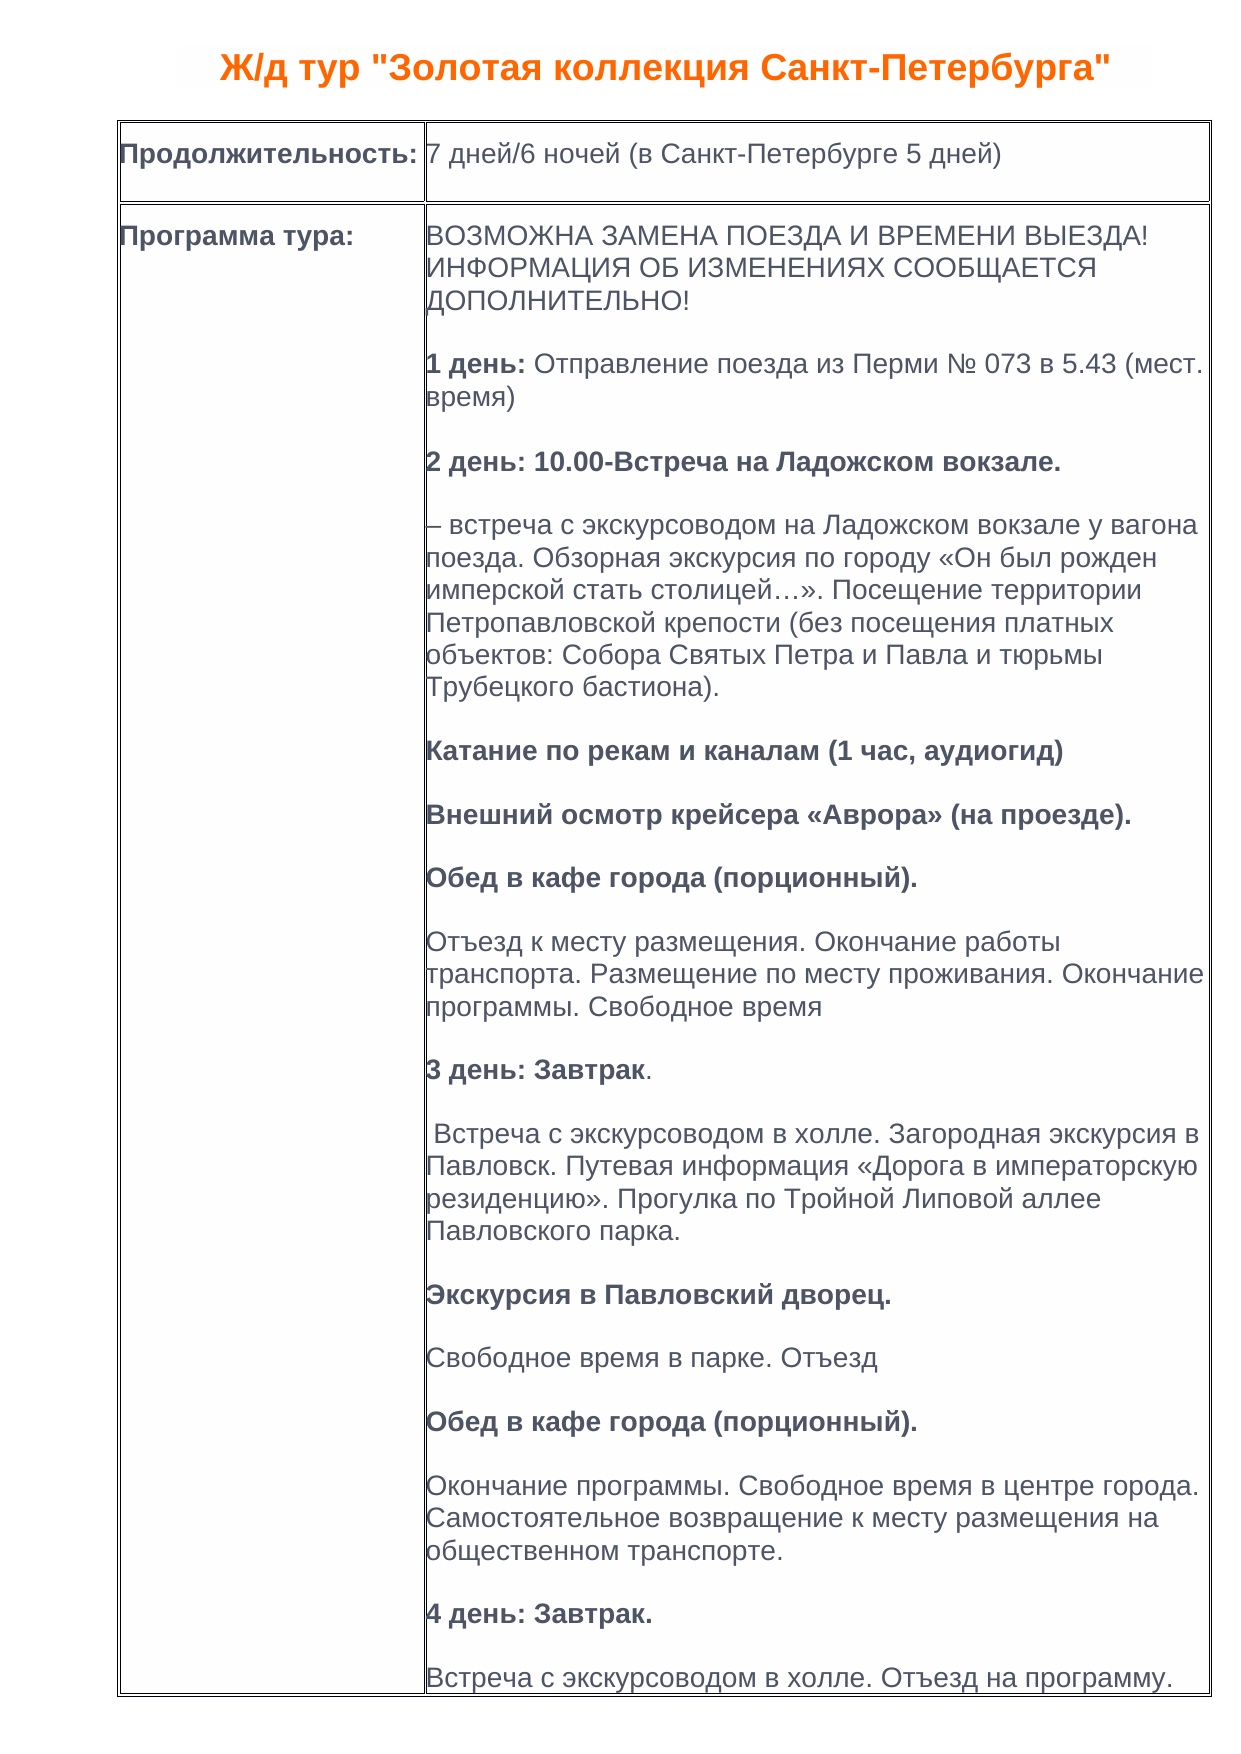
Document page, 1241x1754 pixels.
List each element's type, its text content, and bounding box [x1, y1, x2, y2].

table_header 7 дней/6 ночей (в Санкт-Петербурге 5 дней) [427, 123, 1209, 201]
table_cell ВОЗМОЖНА ЗАМЕНА ПОЕЗДА И ВРЕМЕНИ ВЫЕЗДА! ИНФОРМАЦИЯ ОБ ИЗМЕНЕНИЯХ СООБЩАЕТСЯ ДОПОЛНИТЕЛЬНО! 1 день: Отправление поезда из Перми № 073 в 5.43 (мест. время) 2 день: 10.00-Встреча на Ладожском вокзале. – встреча с экскурсоводом на Ладожском вокзале у вагона поезда. Обзорная экскурсия по городу «Он был рожден имперской стать столицей…». Посещение территории Петропавловской крепости (без посещения платных объектов: Собора Святых Петра и Павла и тюрьмы Трубецкого бастиона). Катание по рекам и каналам (1 час, аудиогид) Внешний осмотр крейсера «Аврора» (на проезде). Обед в кафе города (порционный). Отъезд к месту размещения. Окончание работы транспорта. Размещение по месту проживания. Окончание программы. Свободное время 3 день: Завтрак. Встреча с экскурсоводом в холле. Загородная экскурсия в Павловск. Путевая информация «Дорога в императорскую резиденцию». Прогулка по Тройной Липовой аллее Павловского парка. Экскурсия в Павловский дворец. Свободное время в парке. Отъезд Обед в кафе города (порционный). Окончание программы. Свободное время в центре города. Самостоятельное возвращение к месту размещения на общественном транспорте. 4 день: Завтрак. Встреча с экскурсоводом в холле. Отъезд на программу. [427, 205, 1209, 1693]
table_header Продолжительность: [121, 123, 424, 201]
table_cell Программа тура: [121, 205, 424, 1693]
text Ж/д тур "Золотая коллекция Санкт-Петербурга" [177, 45, 1152, 88]
